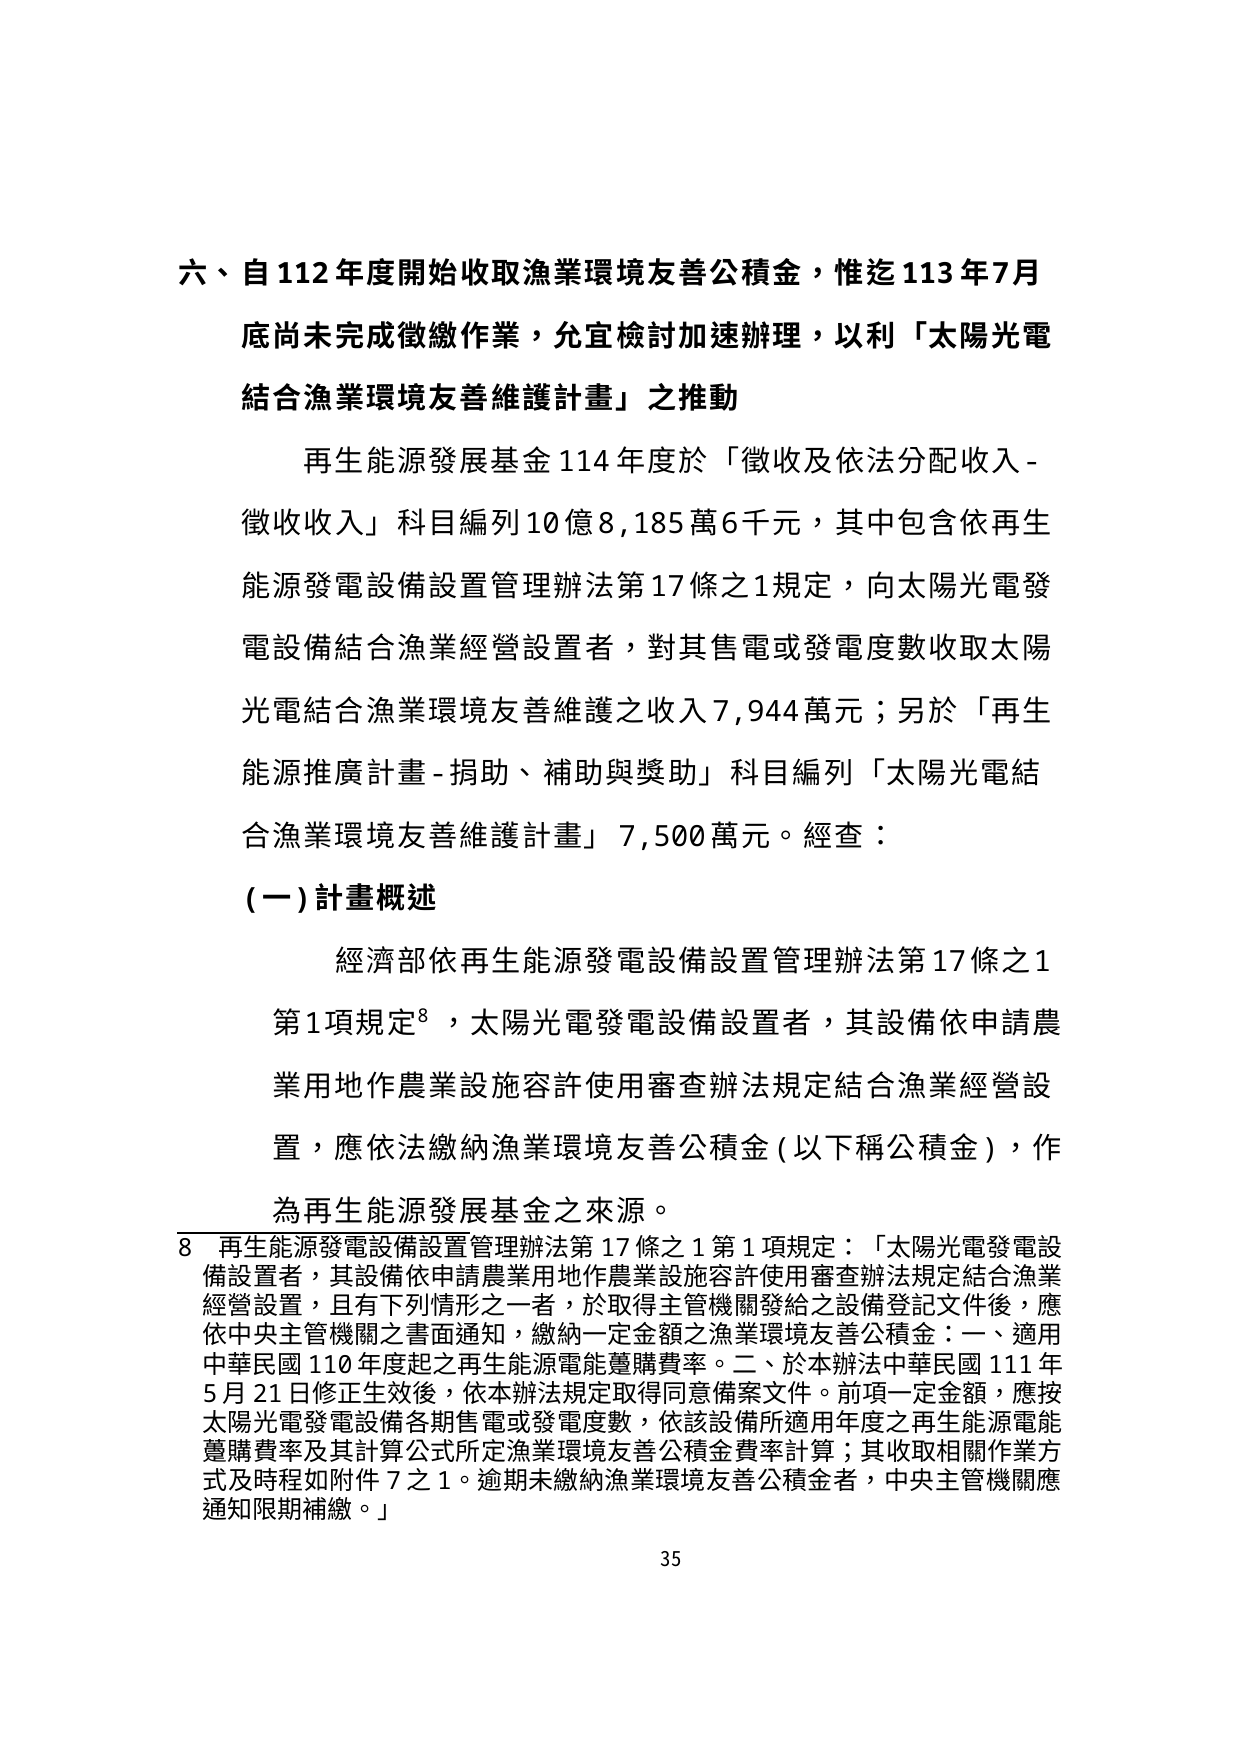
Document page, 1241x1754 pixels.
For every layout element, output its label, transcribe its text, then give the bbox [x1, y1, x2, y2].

text 六、自112年度開始收取漁業環境友善公積金，惟迄113年7月底尚未完成徵繳作業，允宜檢討加速辦理，以利「太陽光電結合漁業環境友善維護計畫」之推動 [177, 229, 1063, 417]
text (一)計畫概述 [236, 854, 1063, 917]
text 再生能源發展基金114年度於「徵收及依法分配收入-徵收收入」科目編列10億8,185萬6千元，其中包含依再生能源發電設備設置管理辦法第17條之1規定，向太陽光電發電設備結合漁業經營設置者，對其售電或發電度數收取太陽光電結合漁業環境友善維護之收入7,944萬元；另於「再生能源推廣計畫-捐助、補助與獎助」科目編列「太陽光電結合漁業環境友善維護計畫」7,500萬元。經查： [236, 417, 1063, 854]
text 經濟部依再生能源發電設備設置管理辦法第17條之1第1項規定，太陽光電發電設備設置者，其設備依申請農業用地作農業設施容許使用審查辦法規定結合漁業經營設置，應依法繳納漁業環境友善公積金(以下稱公積金)，作為再生能源發展基金之來源。 [266, 917, 1063, 1229]
text 再生能源發電設備設置管理辦法第17條之1第1項規定：「太陽光電發電設備設置者，其設備依申請農業用地作農業設施容許使用審查辦法規定結合漁業經營設置，且有下列情形之一者，於取得主管機關發給之設備登記文件後，應依中央主管機關之書面通知，繳納一定金額之漁業環境友善公積金：一、適用中華民國110年度起之再生能源電能躉購費率。二、於本辦法中華民國111年5月21日修正生效後，依本辦法規定取得同意備案文件。前項一定金額，應按太陽光電發電設備各期售電或發電度數，依該設備所適用年度之再生能源電能躉購費率及其計算公式所定漁業環境友善公積金費率計算；其收取相關作業方式及時程如附件7之1。逾期未繳納漁業環境友善公積金者，中央主管機關應通知限期補繳。」 [177, 1233, 1063, 1525]
